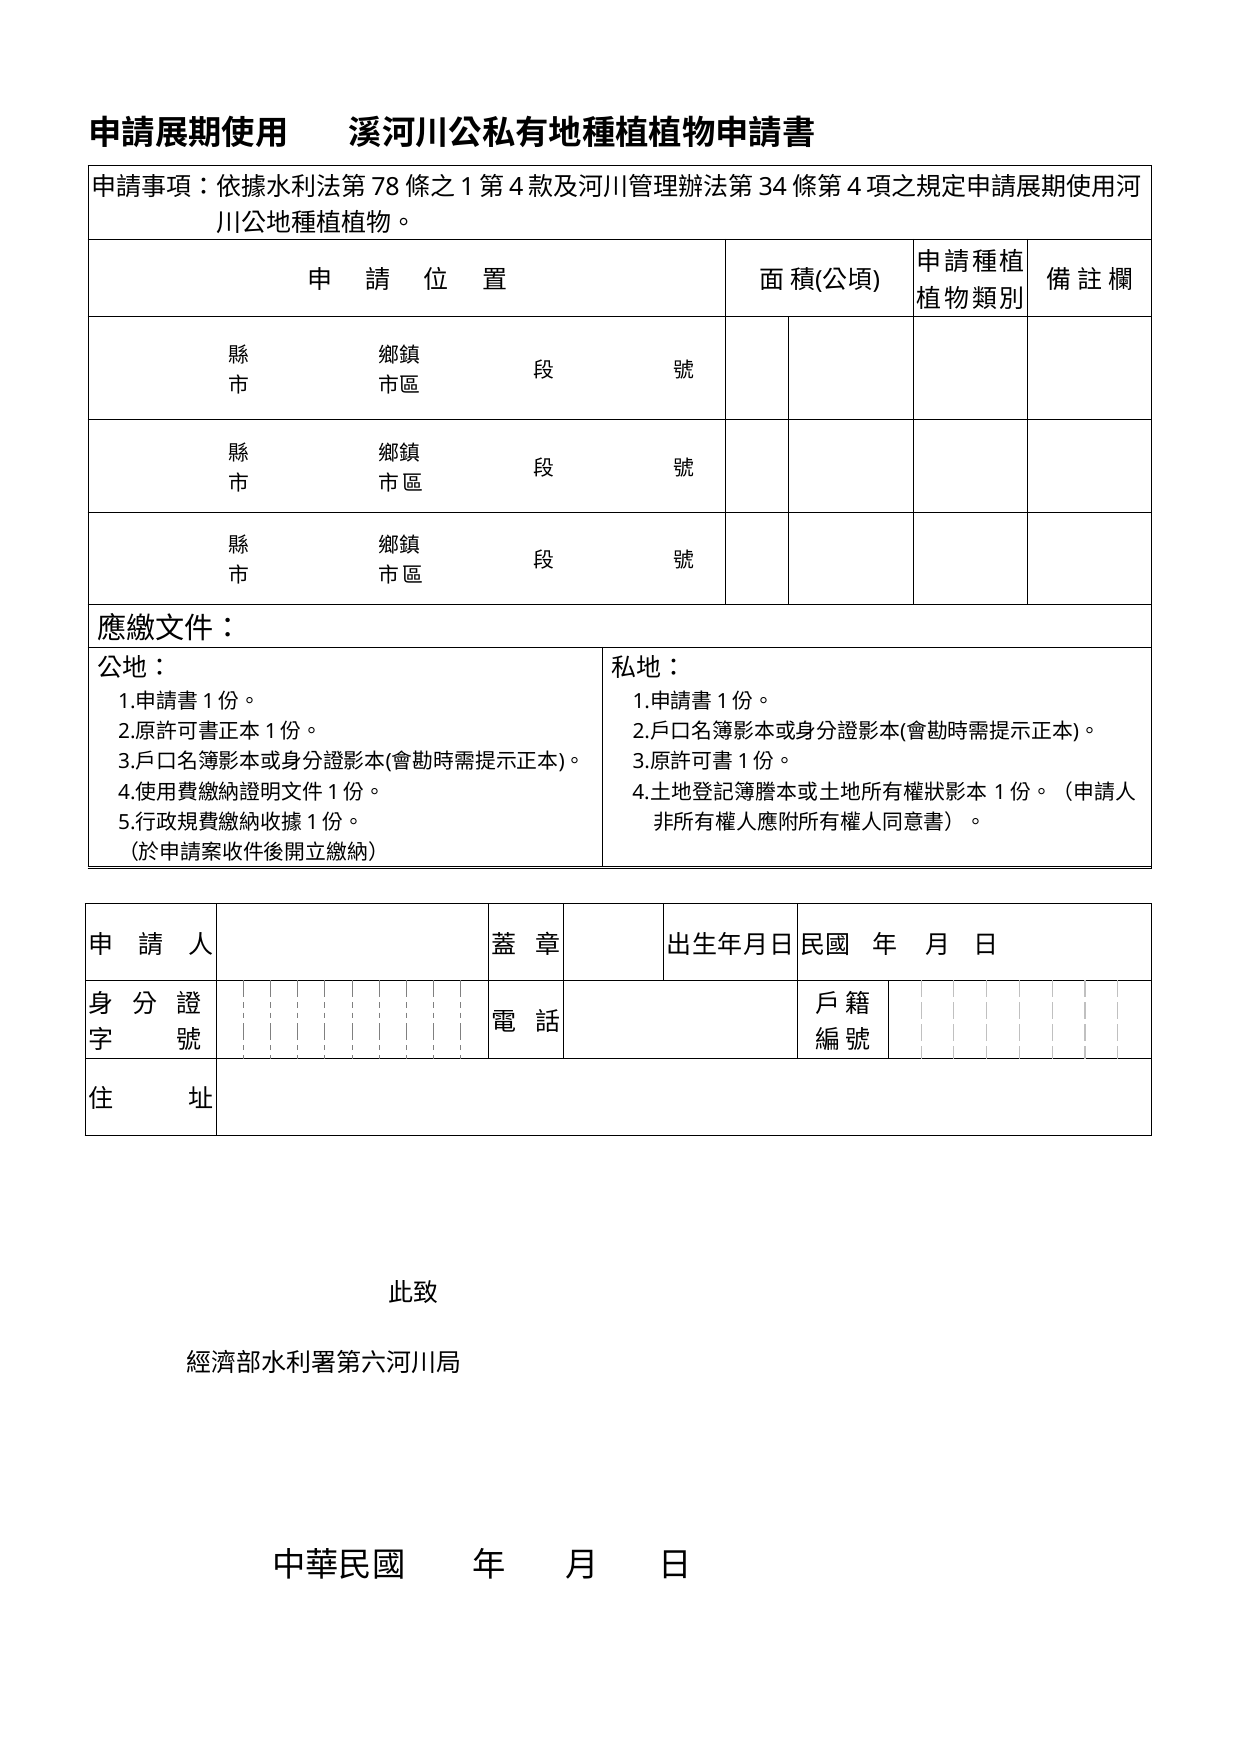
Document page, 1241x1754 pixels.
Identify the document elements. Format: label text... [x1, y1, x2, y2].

table_cell [89, 513, 226, 603]
table_cell 申請種植植物類別 [914, 240, 1027, 316]
table_cell 號 [643, 420, 725, 512]
table_header [564, 904, 663, 980]
table_cell 號 [643, 513, 725, 603]
table_header 民國 年 月 日 [798, 904, 1151, 980]
table_cell [1085, 981, 1118, 1058]
table_cell 住 址 [86, 1059, 216, 1135]
table_cell [726, 513, 788, 603]
table_cell 鄉鎮 市區 [376, 513, 426, 603]
table_cell [379, 981, 406, 1058]
table_cell 段 [531, 513, 568, 603]
table_cell [434, 981, 461, 1058]
table_cell [426, 420, 531, 512]
table_cell 申請事項：依據水利法第78條之1第4款及河川管理辦法第34條第4項之規定申請展期使用河川公地種植植物。 [89, 166, 1151, 239]
table_cell [1028, 420, 1151, 512]
table_cell [1052, 981, 1085, 1058]
table_cell [426, 317, 531, 419]
table_cell 號 [643, 317, 725, 419]
table_cell [1019, 981, 1052, 1058]
table_cell [243, 981, 270, 1058]
table_cell 段 [531, 420, 568, 512]
table_cell [568, 420, 642, 512]
table_cell [426, 513, 531, 603]
table_cell [325, 981, 352, 1058]
table_cell [726, 420, 788, 512]
table_header 申 請 人 [86, 904, 216, 980]
table_cell 公地： 1.申請書1份。 2.原許可書正本1份。 3.戶口名簿影本或身分證影本(會勘時需提示正本)。 4.使用費繳納證明文件1份。 5.行政規費繳納收據1份。 （於申請案收件後開立繳納） [89, 648, 602, 866]
table_cell 電話 [489, 981, 563, 1058]
table_cell [954, 981, 987, 1058]
table_cell [263, 317, 376, 419]
text 中華民國 年 月 日 [89, 1538, 1152, 1586]
table_cell [726, 317, 788, 419]
table_cell [789, 317, 913, 419]
table_cell 鄉鎮 市區 [376, 420, 426, 512]
table_cell [564, 981, 797, 1058]
table_cell [1118, 981, 1151, 1058]
table_cell [889, 981, 921, 1058]
table_cell 應繳文件： [89, 605, 1151, 647]
table_cell [568, 513, 642, 603]
table_cell [217, 981, 243, 1058]
table_header 出生年月日 [664, 904, 797, 980]
table_cell [298, 981, 325, 1058]
table_cell [789, 420, 913, 512]
text 此致 [89, 1272, 1152, 1309]
table_cell [568, 317, 642, 419]
text 經濟部水利署第六河川局 [89, 1343, 1152, 1379]
table_cell [89, 317, 226, 419]
table_cell 縣 市 [226, 513, 263, 603]
table_header [217, 904, 488, 980]
table_cell [217, 1059, 1151, 1135]
table_cell [914, 317, 1027, 419]
table_cell [352, 981, 379, 1058]
table_cell 鄉鎮 市區 [376, 317, 426, 419]
table_cell [914, 513, 1027, 603]
table_cell [789, 513, 913, 603]
table_cell [1028, 317, 1151, 419]
table_cell [263, 420, 376, 512]
table_cell [914, 420, 1027, 512]
table_cell [461, 981, 488, 1058]
table_cell 申請位置 [89, 240, 725, 316]
table_cell [89, 420, 226, 512]
table_cell 縣 市 [226, 317, 263, 419]
table_cell 戶 籍 編 號 [798, 981, 888, 1058]
table_cell 身分證 字 號 [86, 981, 216, 1058]
table_cell 縣 市 [226, 420, 263, 512]
table_cell [270, 981, 298, 1058]
table_header 申請展期使用 溪河川公私有地種植植物申請書 [85, 94, 1152, 165]
table_cell 面 積(公頃) [726, 240, 913, 316]
table_cell 備 註 欄 [1028, 240, 1151, 316]
table_cell [263, 513, 376, 603]
table_cell 段 [531, 317, 568, 419]
table_cell [987, 981, 1019, 1058]
table_cell [1028, 513, 1151, 603]
table_cell 私地： 1.申請書1份。 2.戶口名簿影本或身分證影本(會勘時需提示正本)。 3.原許可書1份。 4.土地登記簿謄本或土地所有權狀影本1份。（申請人非所有權人應附所有權人同意書）。 [603, 648, 1151, 866]
table_cell [921, 981, 954, 1058]
table_cell [406, 981, 434, 1058]
table_header 蓋章 [489, 904, 563, 980]
